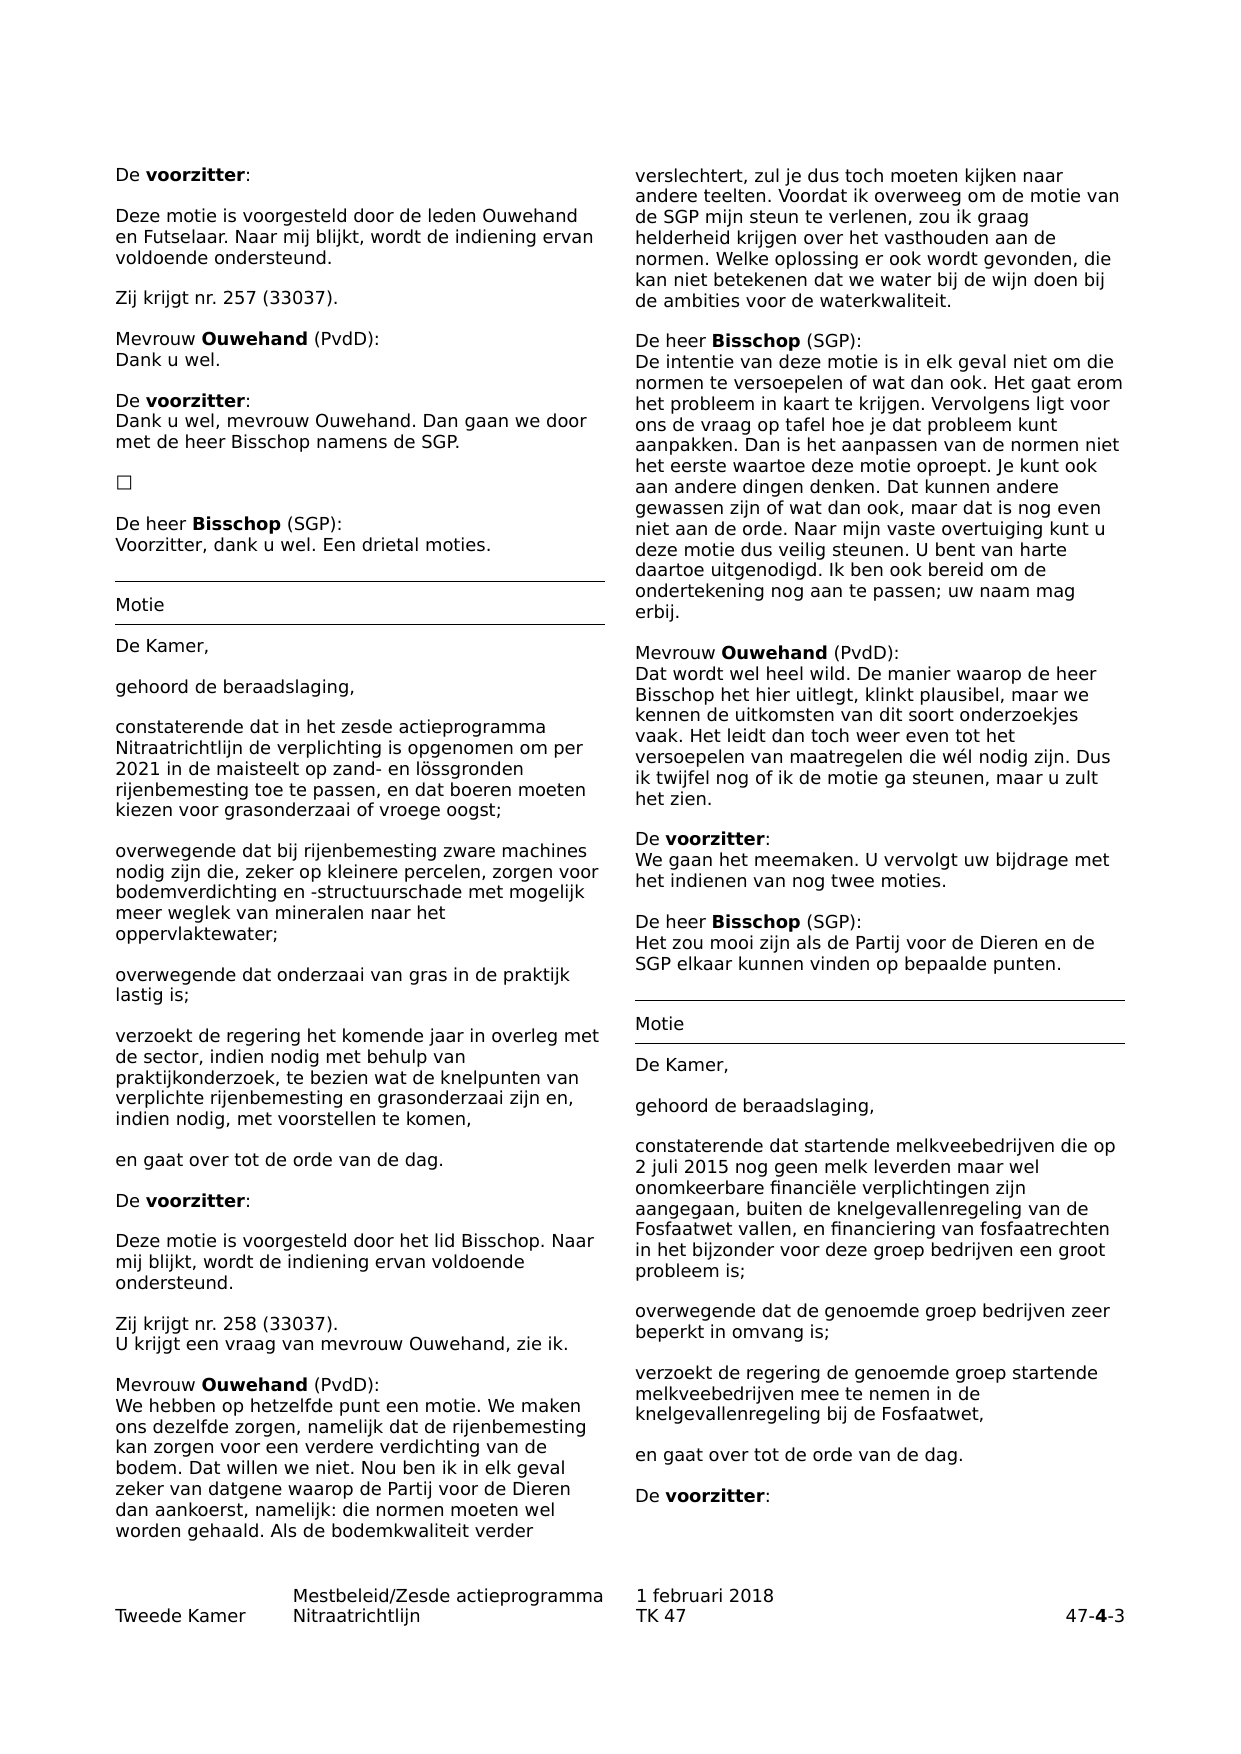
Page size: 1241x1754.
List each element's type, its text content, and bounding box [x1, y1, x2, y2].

text Zij krijgt nr. 258 (33037). [115, 1313, 605, 1334]
text verzoekt de regering het komende jaar in overleg met de sector, indien nodig met behulp van praktijkonderzoek, te bezien wat de knelpunten van verplichte rijenbemesting en grasonderzaai zijn en, indien nodig, met voorstellen te komen, [115, 1026, 605, 1130]
text Motie [635, 1014, 1125, 1035]
text Zij krijgt nr. 257 (33037). [115, 288, 605, 309]
text Dank u wel. [115, 350, 605, 371]
text U krijgt een vraag van mevrouw Ouwehand, zie ik. [115, 1334, 605, 1355]
text en gaat over tot de orde van de dag. [635, 1445, 1125, 1466]
text We hebben op hetzelfde punt een motie. We maken ons dezelfde zorgen, namelijk dat de rijenbemesting kan zorgen voor een verdere verdichting van de bodem. Dat willen we niet. Nou ben ik in elk geval zeker van datgene waarop de Partij voor de Dieren dan aankoerst, namelijk: die normen moeten wel worden gehaald. Als de bodemkwaliteit verder [115, 1396, 605, 1541]
text De intentie van deze motie is in elk geval niet om die normen te versoepelen of wat dan ook. Het gaat erom het probleem in kaart te krijgen. Vervolgens ligt voor ons de vraag op tafel hoe je dat probleem kunt aanpakken. Dan is het aanpassen van de normen niet het eerste waartoe deze motie oproept. Je kunt ook aan andere dingen denken. Dat kunnen andere gewassen zijn of wat dan ook, maar dat is nog even niet aan de orde. Naar mijn vaste overtuiging kunt u deze motie dus veilig steunen. U bent van harte daartoe uitgenodigd. Ik ben ook bereid om de ondertekening nog aan te passen; uw naam mag erbij. [635, 352, 1125, 623]
text Mevrouw Ouwehand (PvdD): [115, 329, 605, 350]
text overwegende dat onderzaai van gras in de praktijk lastig is; [115, 964, 605, 1006]
text De heer Bisschop (SGP): [635, 331, 1125, 352]
text verzoekt de regering de genoemde groep startende melkveebedrijven mee te nemen in de knelgevallenregeling bij de Fosfaatwet, [635, 1363, 1125, 1425]
text De Kamer, [635, 1055, 1125, 1075]
text gehoord de beraadslaging, [635, 1095, 1125, 1116]
text constaterende dat startende melkveebedrijven die op 2 juli 2015 nog geen melk leverden maar wel onomkeerbare financiële verplichtingen zijn aangegaan, buiten de knelgevallenregeling van de Fosfaatwet vallen, en financiering van fosfaatrechten in het bijzonder voor deze groep bedrijven een groot probleem is; [635, 1136, 1125, 1281]
text ⬜ [115, 473, 605, 494]
text Deze motie is voorgesteld door het lid Bisschop. Naar mij blijkt, wordt de indiening ervan voldoende ondersteund. [115, 1231, 605, 1293]
text Mevrouw Ouwehand (PvdD): [115, 1375, 605, 1396]
text Voorzitter, dank u wel. Een drietal moties. [115, 534, 605, 555]
text De voorzitter: [115, 1190, 605, 1211]
text gehoord de beraadslaging, [115, 677, 605, 697]
text De Kamer, [115, 636, 605, 657]
text We gaan het meemaken. U vervolgt uw bijdrage met het indienen van nog twee moties. [635, 850, 1125, 892]
text Dank u wel, mevrouw Ouwehand. Dan gaan we door met de heer Bisschop namens de SGP. [115, 411, 605, 453]
text Mevrouw Ouwehand (PvdD): [635, 643, 1125, 663]
text overwegende dat bij rijenbemesting zware machines nodig zijn die, zeker op kleinere percelen, zorgen voor bodemverdichting en -structuurschade met mogelijk meer weglek van mineralen naar het oppervlaktewater; [115, 841, 605, 944]
text verslechtert, zul je dus toch moeten kijken naar andere teelten. Voordat ik overweeg om de motie van de SGP mijn steun te verlenen, zou ik graag helderheid krijgen over het vasthouden aan de normen. Welke oplossing er ook wordt gevonden, die kan niet betekenen dat we water bij de wijn doen bij de ambities voor de waterkwaliteit. [635, 165, 1125, 311]
text De voorzitter: [115, 165, 605, 186]
text en gaat over tot de orde van de dag. [115, 1150, 605, 1170]
text constaterende dat in het zesde actieprogramma Nitraatrichtlijn de verplichting is opgenomen om per 2021 in de maisteelt op zand- en lössgronden rijenbemesting toe te passen, en dat boeren moeten kiezen voor grasonderzaai of vroege oogst; [115, 717, 605, 821]
text De voorzitter: [635, 829, 1125, 850]
text De voorzitter: [115, 391, 605, 411]
text Deze motie is voorgesteld door de leden Ouwehand en Futselaar. Naar mij blijkt, wordt de indiening ervan voldoende ondersteund. [115, 206, 605, 268]
text overwegende dat de genoemde groep bedrijven zeer beperkt in omvang is; [635, 1301, 1125, 1343]
text Het zou mooi zijn als de Partij voor de Dieren en de SGP elkaar kunnen vinden op bepaalde punten. [635, 932, 1125, 974]
text De heer Bisschop (SGP): [635, 912, 1125, 932]
text De voorzitter: [635, 1486, 1125, 1506]
text Dat wordt wel heel wild. De manier waarop de heer Bisschop het hier uitlegt, klinkt plausibel, maar we kennen de uitkomsten van dit soort onderzoekjes vaak. Het leidt dan toch weer even tot het versoepelen van maatregelen die wél nodig zijn. Dus ik twijfel nog of ik de motie ga steunen, maar u zult het zien. [635, 663, 1125, 809]
text Motie [115, 595, 605, 616]
text De heer Bisschop (SGP): [115, 514, 605, 534]
